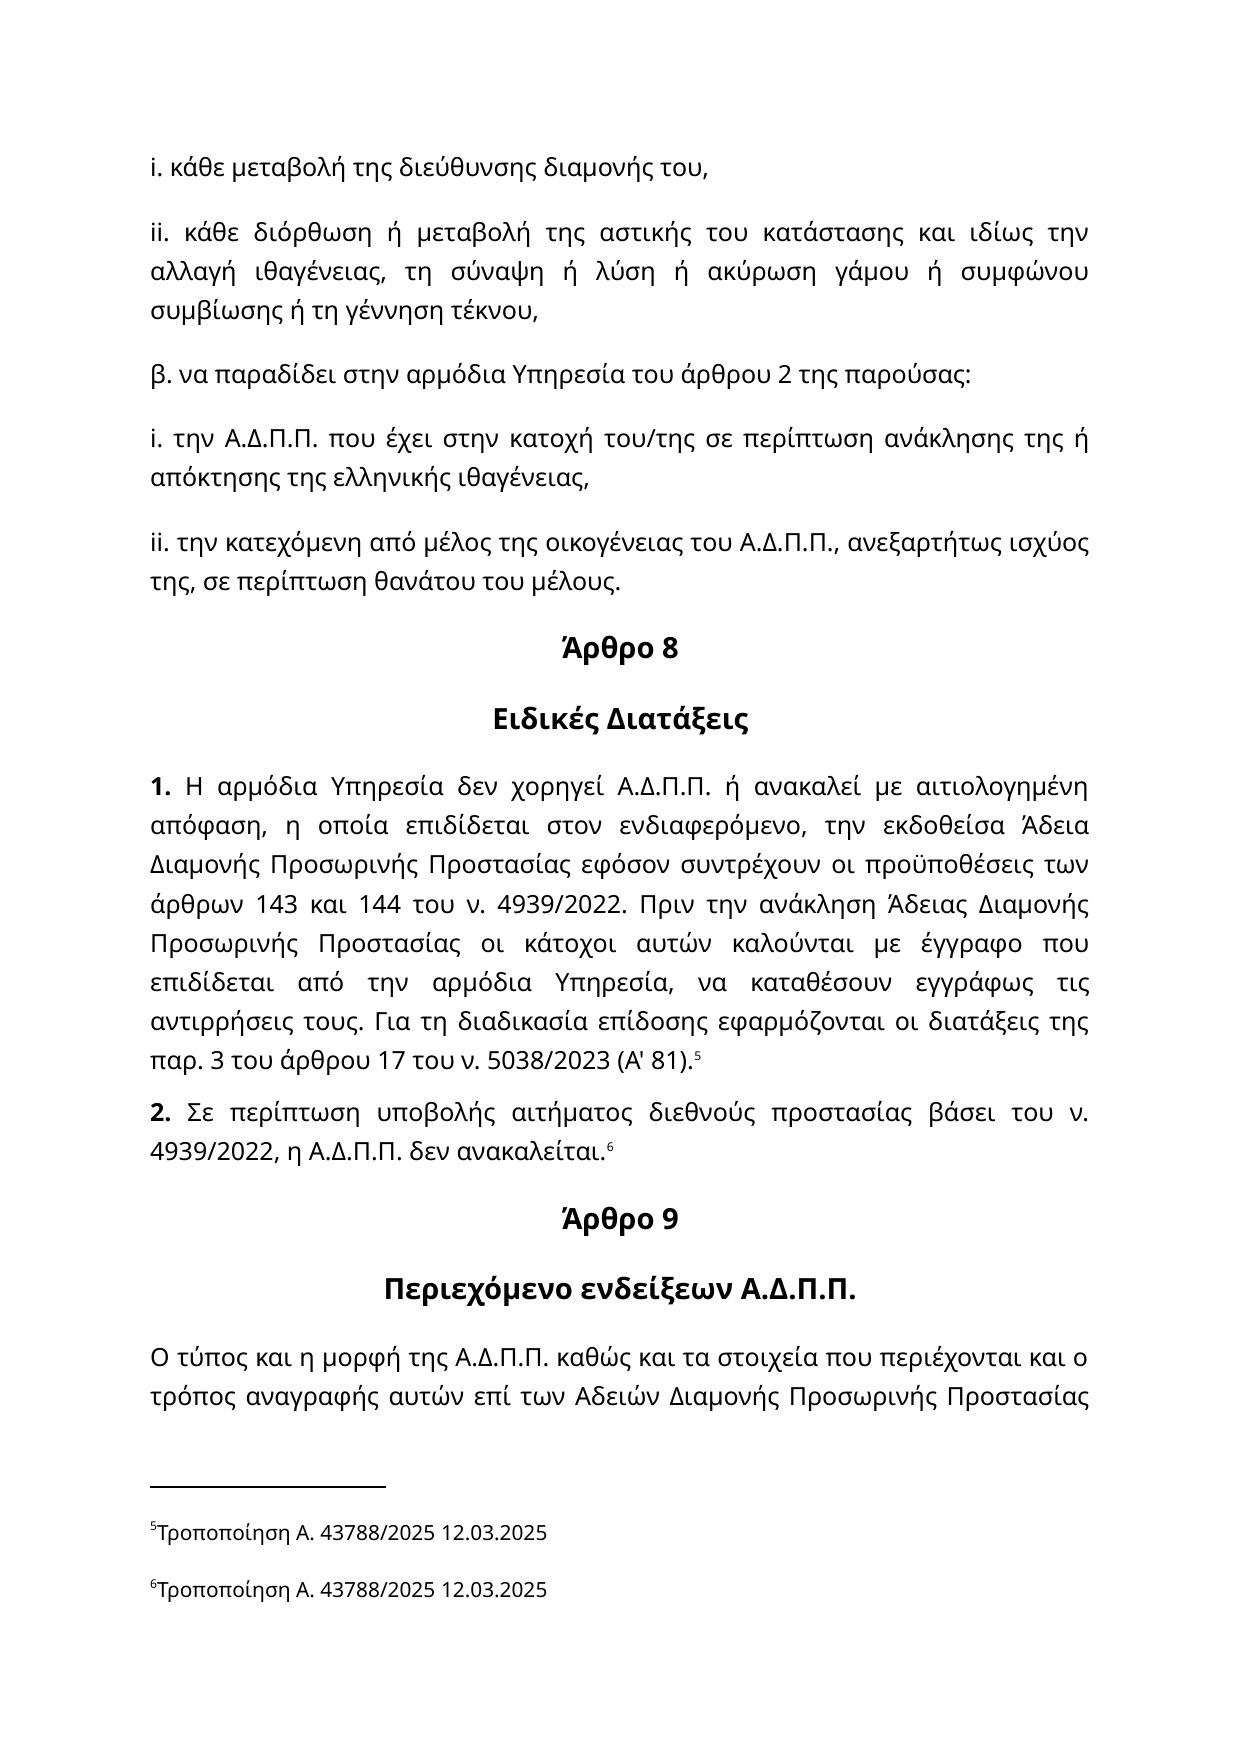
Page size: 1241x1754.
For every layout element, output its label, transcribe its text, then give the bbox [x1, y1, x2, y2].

text Ο τύπος και η μορφή της Α.Δ.Π.Π. καθώς και τα στοιχεία που περιέχονται και ο τρόπος αναγραφής αυτών επί των Αδειών Διαμονής Προσωρινής Προστασίας [150, 1339, 1090, 1412]
text i. κάθε μεταβολή της διεύθυνσης διαμονής του, [150, 150, 1090, 184]
text Τροποποίηση A. 43788/2025 12.03.2025 [150, 1576, 1090, 1604]
text 1. Η αρμόδια Υπηρεσία δεν χορηγεί Α.Δ.Π.Π. ή ανακαλεί με αιτιολογημένη απόφαση, η οποία επιδίδεται στον ενδιαφερόμενο, την εκδοθείσα Άδεια Διαμονής Προσωρινής Προστασίας εφόσον συντρέχουν οι προϋποθέσεις των άρθρων 143 και 144 του ν. 4939/2022. Πριν την ανάκληση Άδειας Διαμονής Προσωρινής Προστασίας οι κάτοχοι αυτών καλούνται με έγγραφο που επιδίδεται από την αρμόδια Υπηρεσία, να καταθέσουν εγγράφως τις αντιρρήσεις τους. Για τη διαδικασία επίδοσης εφαρμόζονται οι διατάξεις της παρ. 3 του άρθρου 17 του ν. 5038/2023 (Α' 81). [150, 769, 1090, 1077]
text Τροποποίηση A. 43788/2025 12.03.2025 [150, 1518, 1090, 1546]
subtitle Άρθρο 8 [150, 627, 1090, 667]
text i. την Α.Δ.Π.Π. που έχει στην κατοχή του/της σε περίπτωση ανάκλησης της ή απόκτησης της ελληνικής ιθαγένειας, [150, 421, 1090, 494]
text β. να παραδίδει στην αρμόδια Υπηρεσία του άρθρου 2 της παρούσας: [150, 357, 1090, 391]
text ii. την κατεχόμενη από μέλος της οικογένειας του Α.Δ.Π.Π., ανεξαρτήτως ισχύος της, σε περίπτωση θανάτου του μέλους. [150, 524, 1090, 597]
subtitle Περιεχόμενο ενδείξεων Α.Δ.Π.Π. [150, 1268, 1090, 1308]
text 2. Σε περίπτωση υποβολής αιτήματος διεθνούς προστασίας βάσει του ν. 4939/2022, η Α.Δ.Π.Π. δεν ανακαλείται. [150, 1094, 1090, 1168]
subtitle Άρθρο 9 [150, 1198, 1090, 1238]
subtitle Ειδικές Διατάξεις [150, 698, 1090, 738]
text ii. κάθε διόρθωση ή μεταβολή της αστικής του κατάστασης και ιδίως την αλλαγή ιθαγένειας, τη σύναψη ή λύση ή ακύρωση γάμου ή συμφώνου συμβίωσης ή τη γέννηση τέκνου, [150, 214, 1090, 327]
